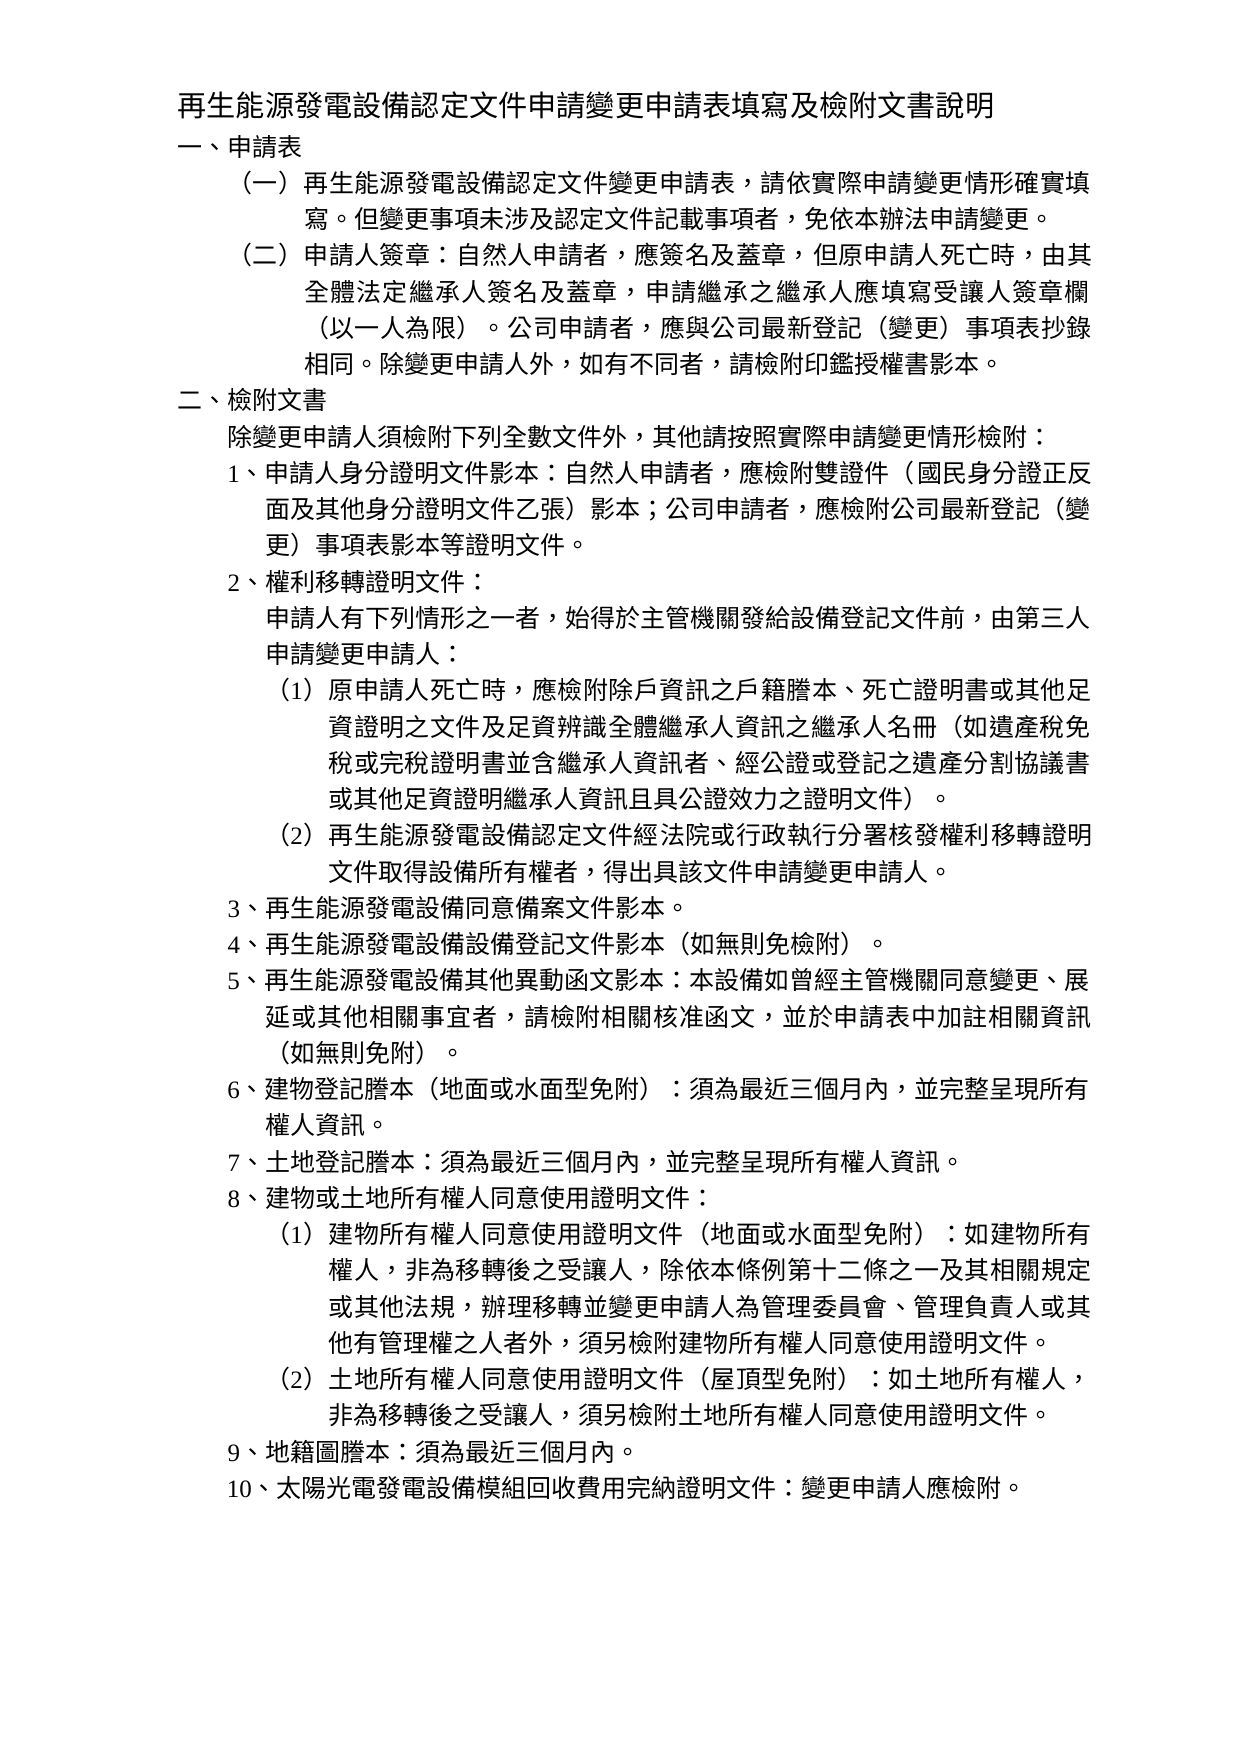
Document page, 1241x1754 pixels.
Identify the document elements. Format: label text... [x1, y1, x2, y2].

text 1、申請人身分證明文件影本：自然人申請者，應檢附雙證件（國民身分證正反面及其他身分證明文件乙張）影本；公司申請者，應檢附公司最新登記（變更）事項表影本等證明文件。 [227, 453, 1092, 562]
text 10、太陽光電發電設備模組回收費用完納證明文件：變更申請人應檢附。 [227, 1468, 1092, 1504]
subtitle 再生能源發電設備認定文件申請變更申請表填寫及檢附文書說明 [177, 75, 1092, 127]
text 申請人有下列情形之一者，始得於主管機關發給設備登記文件前，由第三人申請變更申請人： [265, 598, 1092, 671]
text 8、建物或土地所有權人同意使用證明文件： [227, 1178, 1092, 1214]
text 2、權利移轉證明文件： [227, 562, 1092, 598]
text 3、再生能源發電設備同意備案文件影本。 [227, 888, 1092, 924]
text 7、土地登記謄本：須為最近三個月內，並完整呈現所有權人資訊。 [227, 1142, 1092, 1178]
text 9、地籍圖謄本：須為最近三個月內。 [227, 1432, 1092, 1468]
text 4、再生能源發電設備設備登記文件影本（如無則免檢附）。 [227, 924, 1092, 961]
text 除變更申請人須檢附下列全數文件外，其他請按照實際申請變更情形檢附： [227, 417, 1092, 453]
text 二、檢附文書 [177, 381, 1092, 417]
text 一、申請表 [177, 127, 1092, 163]
text （1）建物所有權人同意使用證明文件（地面或水面型免附）：如建物所有權人，非為移轉後之受讓人，除依本條例第十二條之一及其相關規定或其他法規，辦理移轉並變更申請人為管理委員會、管理負責人或其他有管理權之人者外，須另檢附建物所有權人同意使用證明文件。 [265, 1214, 1092, 1359]
text （1）原申請人死亡時，應檢附除戶資訊之戶籍謄本、死亡證明書或其他足資證明之文件及足資辨識全體繼承人資訊之繼承人名冊（如遺產稅免稅或完稅證明書並含繼承人資訊者、經公證或登記之遺產分割協議書或其他足資證明繼承人資訊且具公證效力之證明文件）。 [265, 671, 1092, 816]
text 5、再生能源發電設備其他異動函文影本：本設備如曾經主管機關同意變更、展延或其他相關事宜者，請檢附相關核准函文，並於申請表中加註相關資訊（如無則免附）。 [227, 961, 1092, 1069]
text （2）再生能源發電設備認定文件經法院或行政執行分署核發權利移轉證明文件取得設備所有權者，得出具該文件申請變更申請人。 [265, 816, 1092, 888]
text （一）再生能源發電設備認定文件變更申請表，請依實際申請變更情形確實填寫。但變更事項未涉及認定文件記載事項者，免依本辦法申請變更。 [227, 163, 1092, 236]
text （二）申請人簽章：自然人申請者，應簽名及蓋章，但原申請人死亡時，由其全體法定繼承人簽名及蓋章，申請繼承之繼承人應填寫受讓人簽章欄（以一人為限）。公司申請者，應與公司最新登記（變更）事項表抄錄相同。除變更申請人外，如有不同者，請檢附印鑑授權書影本。 [227, 236, 1092, 381]
text 6、建物登記謄本（地面或水面型免附）：須為最近三個月內，並完整呈現所有權人資訊。 [227, 1069, 1092, 1142]
text （2）土地所有權人同意使用證明文件（屋頂型免附）：如土地所有權人，非為移轉後之受讓人，須另檢附土地所有權人同意使用證明文件。 [265, 1359, 1092, 1432]
